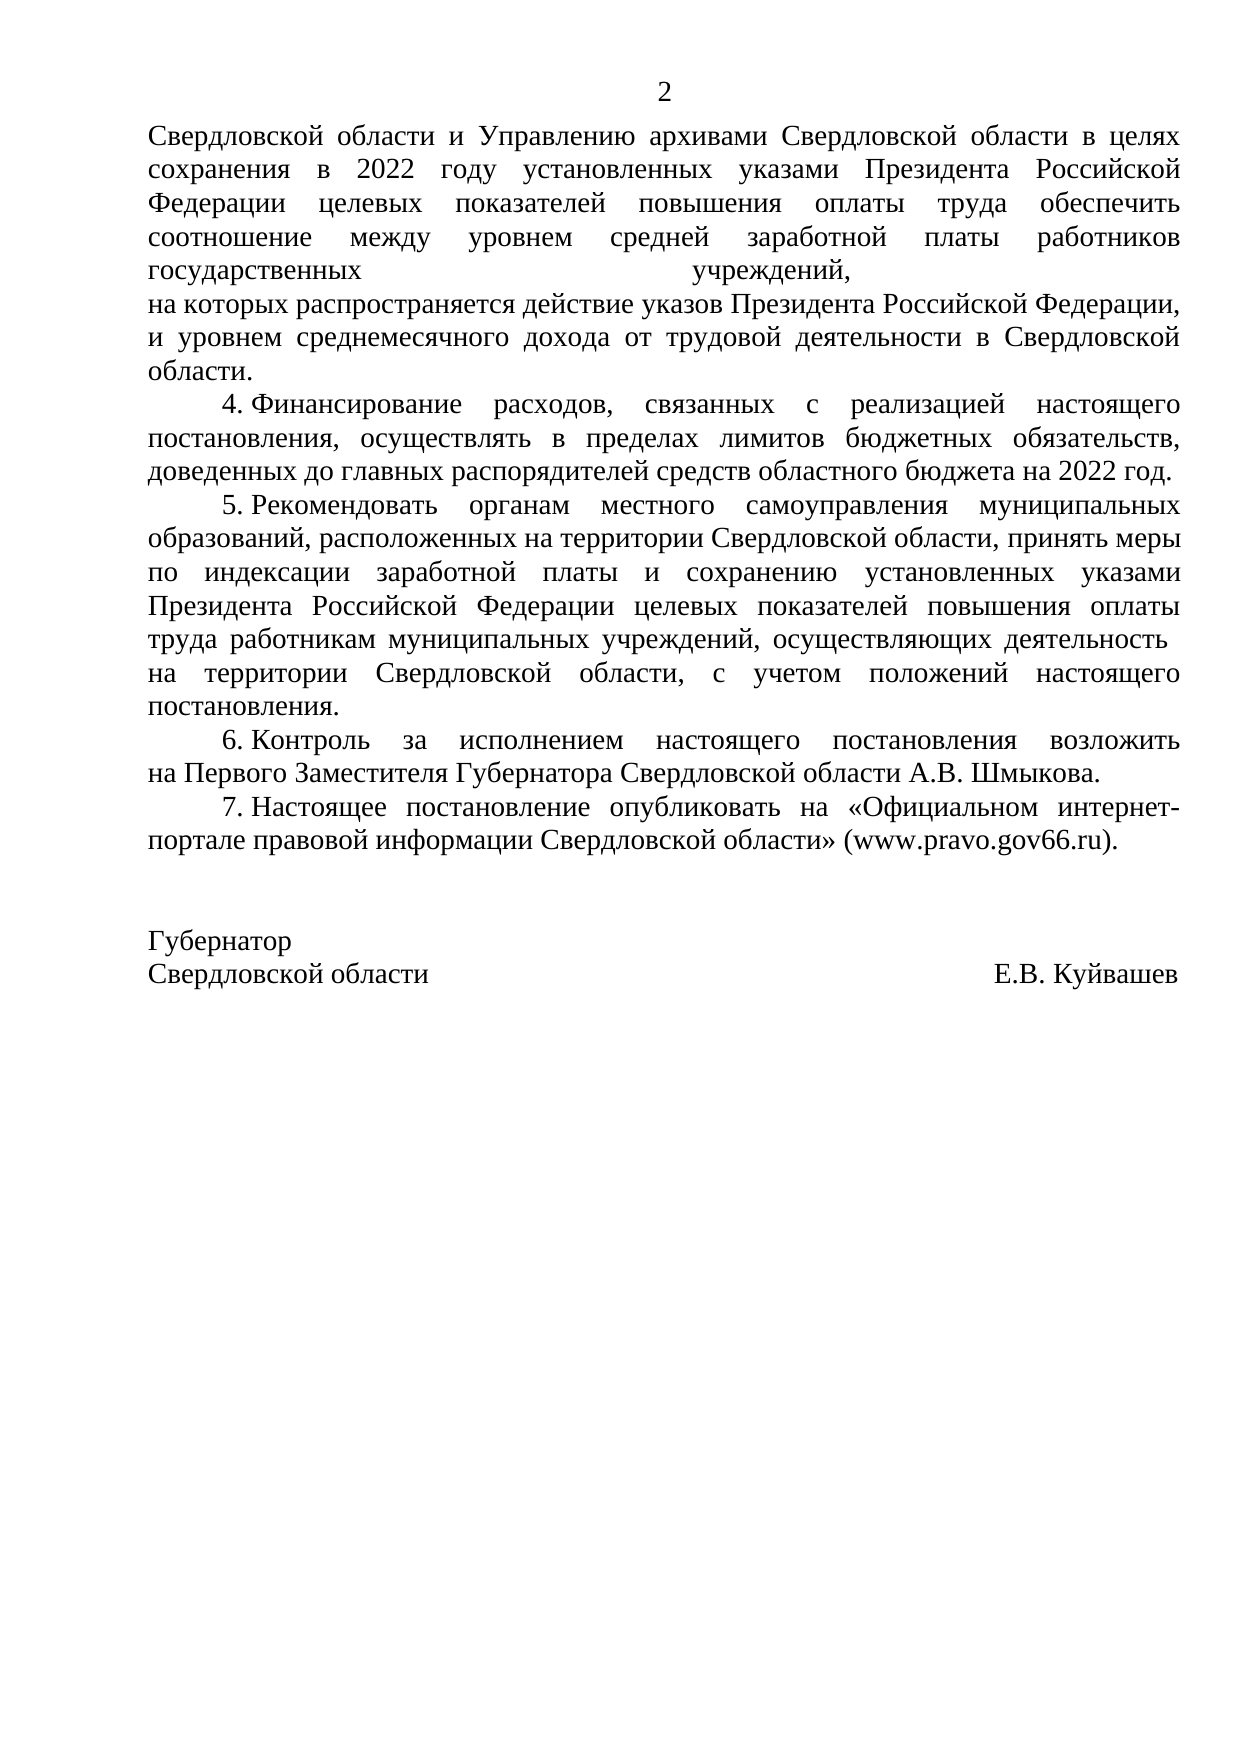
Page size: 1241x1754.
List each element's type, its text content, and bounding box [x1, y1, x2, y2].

text 6. Контроль за исполнением настоящего постановления возложить на Первого Заместителя Губернатора Свердловской области А.В. Шмыкова. [148, 722, 1181, 789]
text 7. Настоящее постановление опубликовать на «Официальном интернет-портале правовой информации Свердловской области» (www.pravo.gov66.ru). [148, 789, 1181, 856]
text 4. Финансирование расходов, связанных с реализацией настоящего постановления, осуществлять в пределах лимитов бюджетных обязательств, доведенных до главных распорядителей средств областного бюджета на 2022 год. [148, 386, 1181, 487]
text 5. Рекомендовать органам местного самоуправления муниципальных образований, расположенных на территории Свердловской области, принять меры по индексации заработной платы и сохранению установленных указами Президента Российской Федерации целевых показателей повышения оплаты труда работникам муниципальных учреждений, осуществляющих деятельность на территории Свердловской области, с учетом положений настоящего постановления. [148, 487, 1181, 722]
text Свердловской области и Управлению архивами Свердловской области в целях сохранения в 2022 году установленных указами Президента Российской Федерации целевых показателей повышения оплаты труда обеспечить соотношение между уровнем средней заработной платы работников государственных учреждений, на которых распространяется действие указов Президента Российской Федерации, и уровнем среднемесячного дохода от трудовой деятельности в Свердловской области. [148, 118, 1181, 386]
text Свердловской области Е.В. Куйвашев [148, 957, 1181, 990]
text Губернатор [148, 923, 1181, 957]
